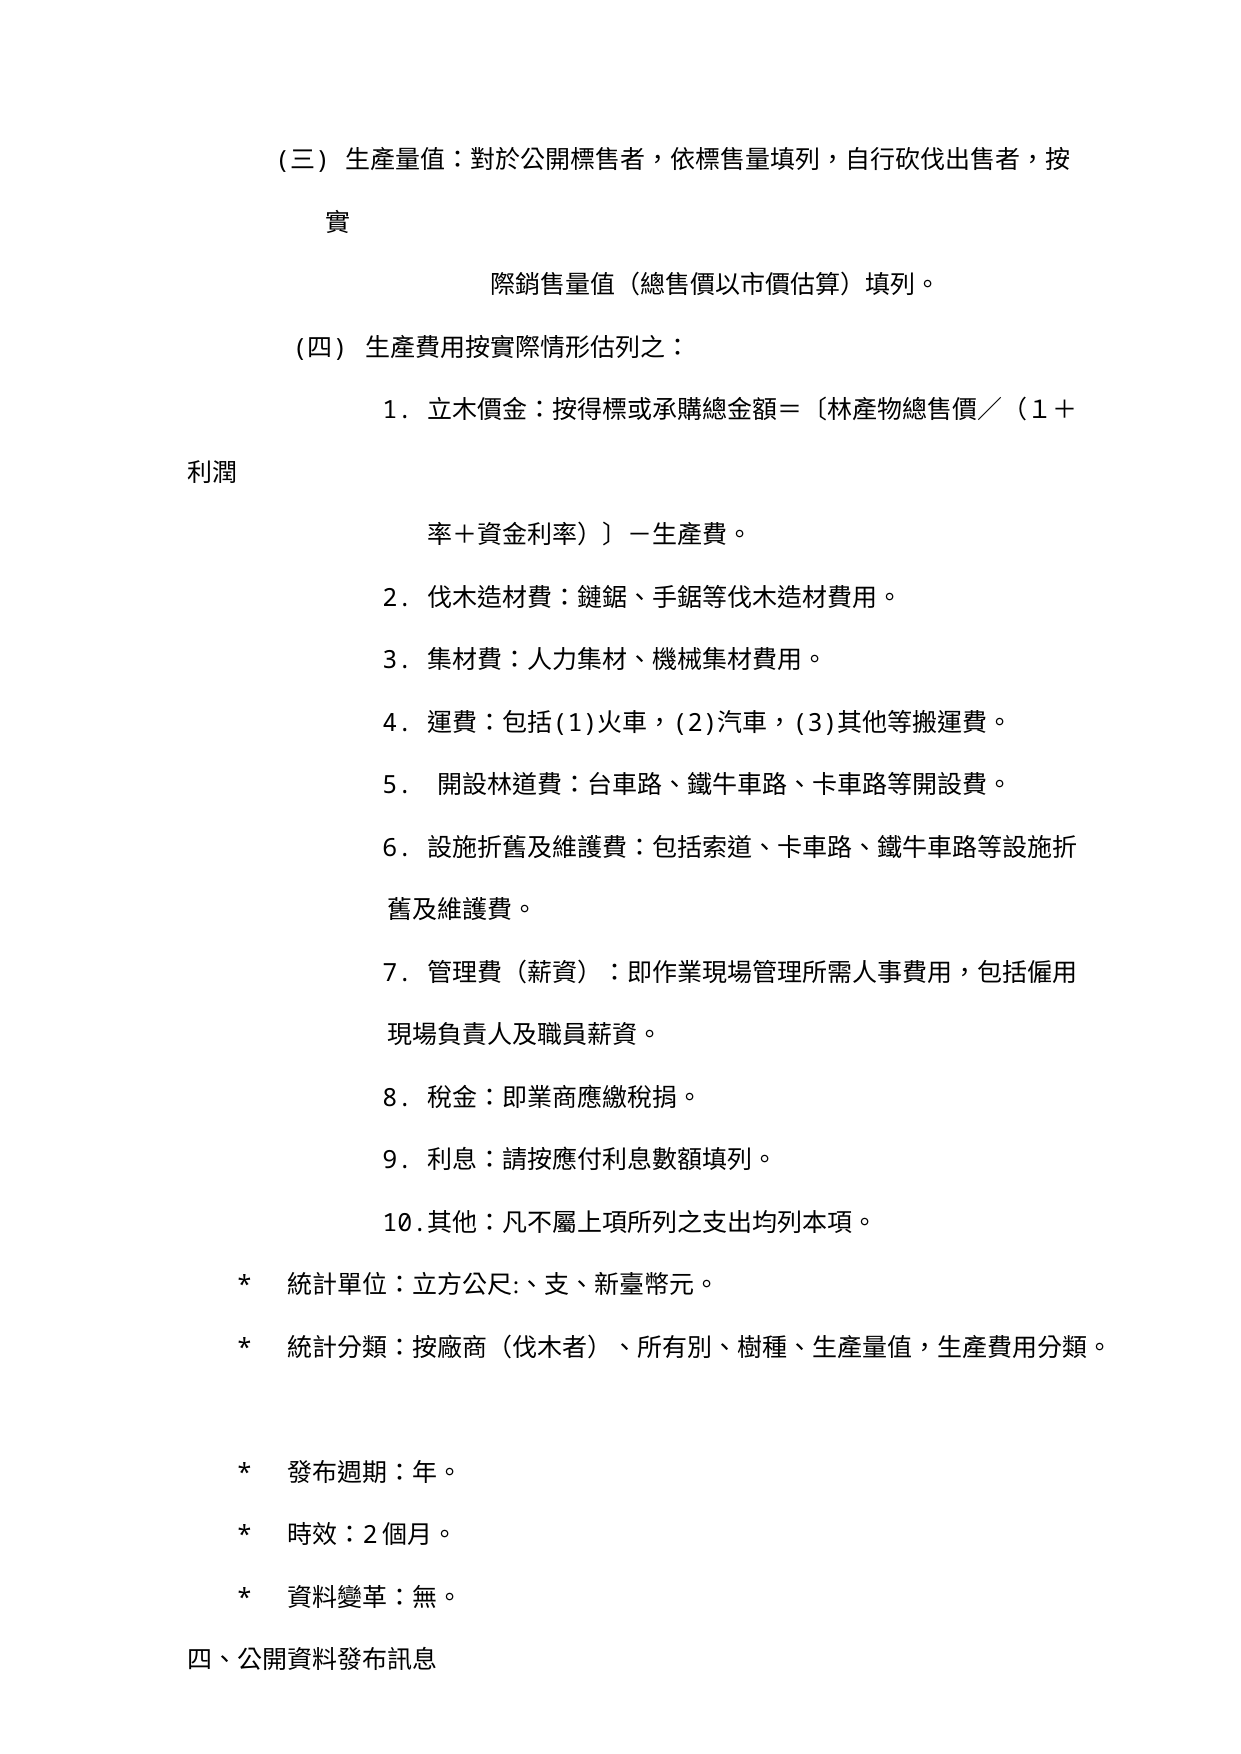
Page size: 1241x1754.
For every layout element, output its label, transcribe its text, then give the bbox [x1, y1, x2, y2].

text 4. 運費：包括(1)火車，(2)汽車，(3)其他等搬運費。 [187, 679, 1087, 741]
list 發布週期：年。 [237, 1429, 1087, 1491]
text 3. 集材費：人力集材、機械集材費用。 [187, 616, 1087, 679]
list 時效：2個月。 [237, 1491, 1087, 1554]
text 7. 管理費（薪資）：即作業現場管理所需人事費用，包括僱用現場負責人及職員薪資。 [187, 929, 1087, 1054]
text (三) 生產量值：對於公開標售者，依標售量填列，自行砍伐出售者，按實 際銷售量值（總售價以市價估算）填列。 [275, 116, 1087, 304]
text (四) 生產費用按實際情形估列之： [187, 304, 1087, 366]
text 5. 開設林道費：台車路、鐵牛車路、卡車路等開設費。 [187, 741, 1087, 804]
list 統計單位：立方公尺:、支、新臺幣元。 [237, 1241, 1087, 1304]
text 10.其他：凡不屬上項所列之支出均列本項。 [187, 1179, 1087, 1241]
text 四、公開資料發布訊息 [187, 1616, 1087, 1679]
text 1. 立木價金：按得標或承購總金額＝〔林產物總售價／（１＋利潤 率＋資金利率）〕－生產費。 [187, 366, 1087, 554]
list 統計分類：按廠商（伐木者）、所有別、樹種、生產量值，生產費用分類。 [237, 1304, 1087, 1429]
list 資料變革：無。 [237, 1554, 1087, 1616]
text 2. 伐木造材費：鏈鋸、手鋸等伐木造材費用。 [187, 554, 1087, 616]
text 6. 設施折舊及維護費：包括索道、卡車路、鐵牛車路等設施折舊及維護費。 [187, 804, 1087, 929]
text 8. 稅金：即業商應繳稅捐。 [187, 1054, 1087, 1116]
text 9. 利息：請按應付利息數額填列。 [187, 1116, 1087, 1179]
